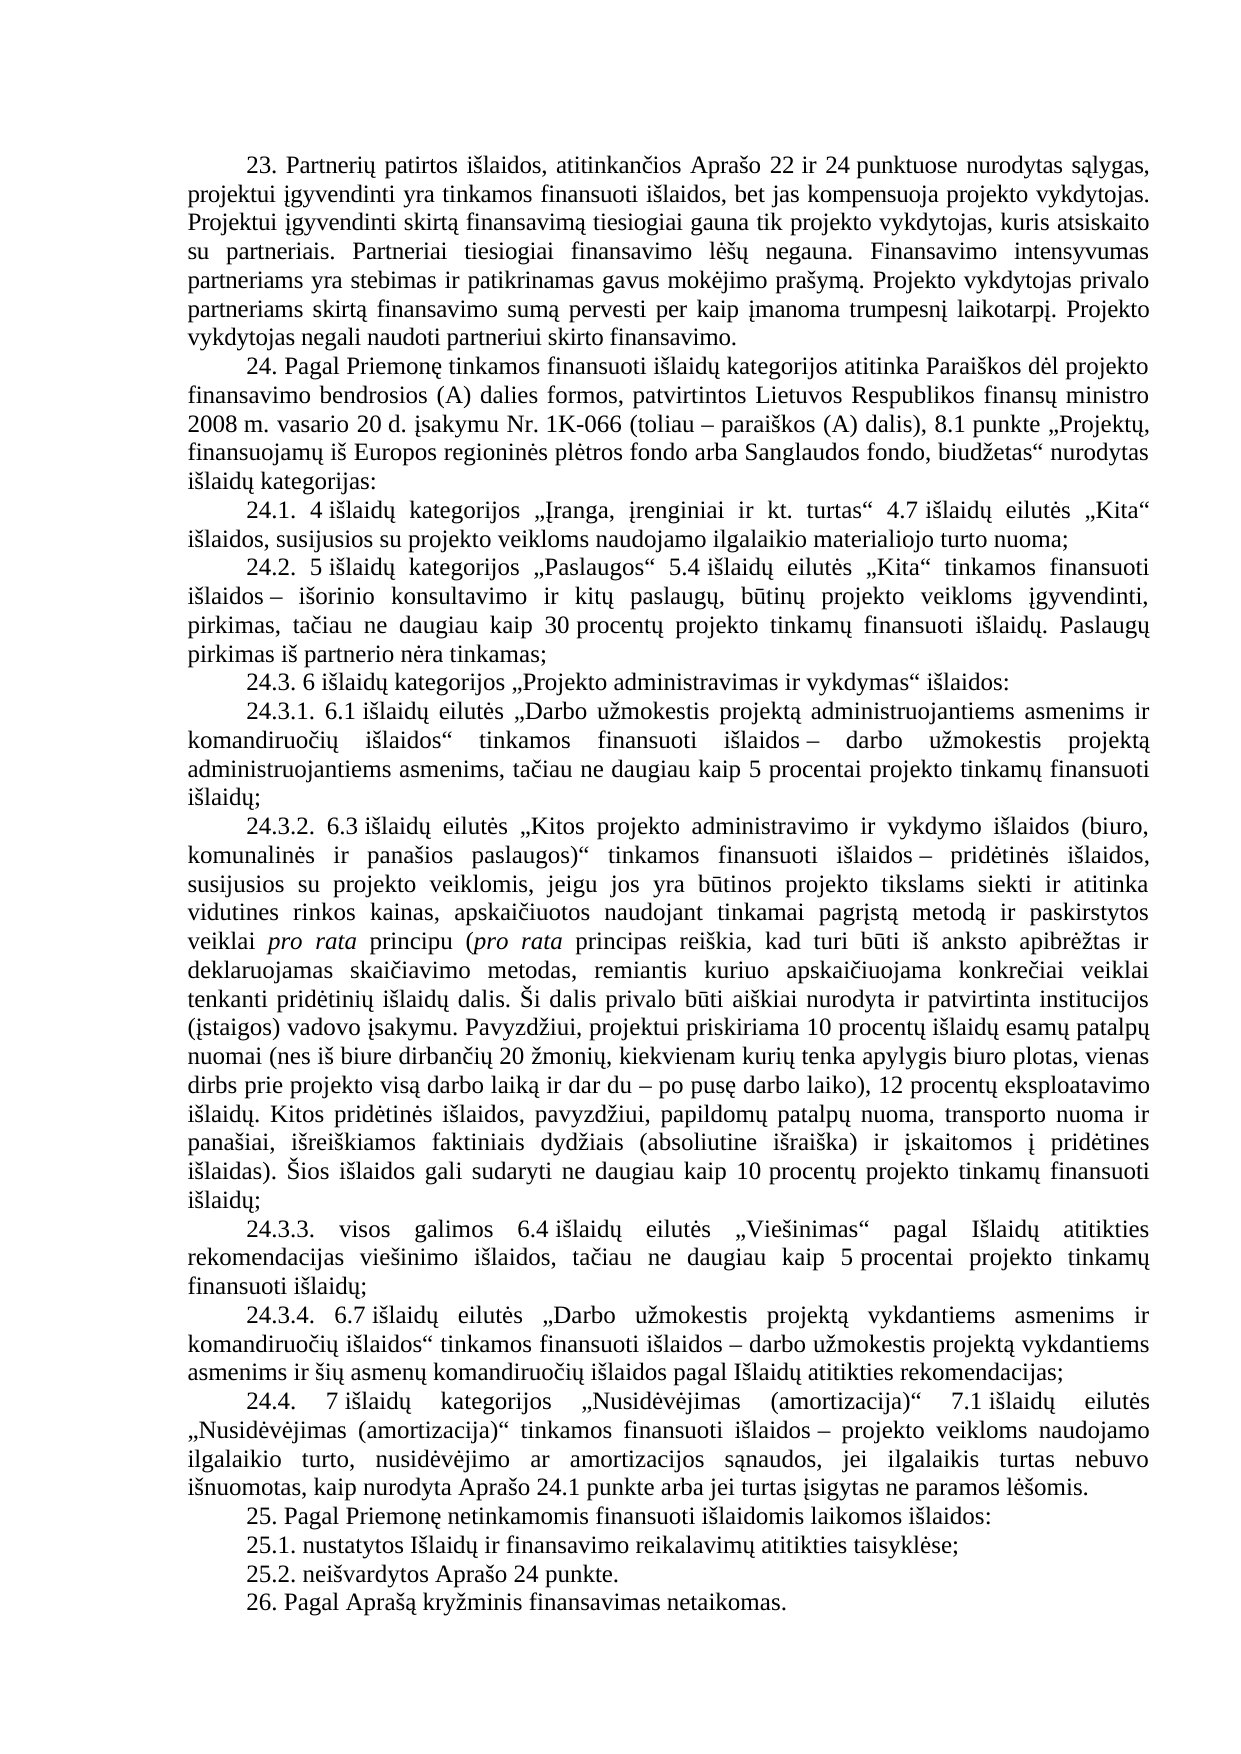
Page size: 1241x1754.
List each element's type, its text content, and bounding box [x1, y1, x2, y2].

text 24. Pagal Priemonę tinkamos finansuoti išlaidų kategorijos atitinka Paraiškos dėl projekto finansavimo bendrosios (A) dalies formos, patvirtintos Lietuvos Respublikos finansų ministro 2008 m. vasario 20 d. įsakymu Nr. 1K-066 (toliau – paraiškos (A) dalis), 8.1 punkte „Projektų, finansuojamų iš Europos regioninės plėtros fondo arba Sanglaudos fondo, biudžetas“ nurodytas išlaidų kategorijas: [187, 351, 1150, 495]
text 24.3. 6 išlaidų kategorijos „Projekto administravimas ir vykdymas“ išlaidos: [187, 667, 1150, 696]
text 24.3.3. visos galimos 6.4 išlaidų eilutės „Viešinimas“ pagal Išlaidų atitikties rekomendacijas viešinimo išlaidos, tačiau ne daugiau kaip 5 procentai projekto tinkamų finansuoti išlaidų; [187, 1214, 1150, 1300]
text 24.1. 4 išlaidų kategorijos „Įranga, įrenginiai ir kt. turtas“ 4.7 išlaidų eilutės „Kita“ išlaidos, susijusios su projekto veikloms naudojamo ilgalaikio materialiojo turto nuoma; [187, 495, 1150, 552]
text 23. Partnerių patirtos išlaidos, atitinkančios Aprašo 22 ir 24 punktuose nurodytas sąlygas, projektui įgyvendinti yra tinkamos finansuoti išlaidos, bet jas kompensuoja projekto vykdytojas. Projektui įgyvendinti skirtą finansavimą tiesiogiai gauna tik projekto vykdytojas, kuris atsiskaito su partneriais. Partneriai tiesiogiai finansavimo lėšų negauna. Finansavimo intensyvumas partneriams yra stebimas ir patikrinamas gavus mokėjimo prašymą. Projekto vykdytojas privalo partneriams skirtą finansavimo sumą pervesti per kaip įmanoma trumpesnį laikotarpį. Projekto vykdytojas negali naudoti partneriui skirto finansavimo. [187, 150, 1150, 351]
text 25.1. nustatytos Išlaidų ir finansavimo reikalavimų atitikties taisyklėse; [187, 1530, 1150, 1559]
text 24.3.1. 6.1 išlaidų eilutės „Darbo užmokestis projektą administruojantiems asmenims ir komandiruočių išlaidos“ tinkamos finansuoti išlaidos – darbo užmokestis projektą administruojantiems asmenims, tačiau ne daugiau kaip 5 procentai projekto tinkamų finansuoti išlaidų; [187, 696, 1150, 811]
text 24.4. 7 išlaidų kategorijos „Nusidėvėjimas (amortizacija)“ 7.1 išlaidų eilutės „Nusidėvėjimas (amortizacija)“ tinkamos finansuoti išlaidos – projekto veikloms naudojamo ilgalaikio turto, nusidėvėjimo ar amortizacijos sąnaudos, jei ilgalaikis turtas nebuvo išnuomotas, kaip nurodyta Aprašo 24.1 punkte arba jei turtas įsigytas ne paramos lėšomis. [187, 1386, 1150, 1501]
text 25. Pagal Priemonę netinkamomis finansuoti išlaidomis laikomos išlaidos: [187, 1501, 1150, 1530]
text 24.2. 5 išlaidų kategorijos „Paslaugos“ 5.4 išlaidų eilutės „Kita“ tinkamos finansuoti išlaidos – išorinio konsultavimo ir kitų paslaugų, būtinų projekto veikloms įgyvendinti, pirkimas, tačiau ne daugiau kaip 30 procentų projekto tinkamų finansuoti išlaidų. Paslaugų pirkimas iš partnerio nėra tinkamas; [187, 552, 1150, 667]
text 26. Pagal Aprašą kryžminis finansavimas netaikomas. [187, 1587, 1150, 1616]
text 24.3.4. 6.7 išlaidų eilutės „Darbo užmokestis projektą vykdantiems asmenims ir komandiruočių išlaidos“ tinkamos finansuoti išlaidos – darbo užmokestis projektą vykdantiems asmenims ir šių asmenų komandiruočių išlaidos pagal Išlaidų atitikties rekomendacijas; [187, 1300, 1150, 1386]
text 25.2. neišvardytos Aprašo 24 punkte. [187, 1559, 1150, 1587]
text 24.3.2. 6.3 išlaidų eilutės „Kitos projekto administravimo ir vykdymo išlaidos (biuro, komunalinės ir panašios paslaugos)“ tinkamos finansuoti išlaidos – pridėtinės išlaidos, susijusios su projekto veiklomis, jeigu jos yra būtinos projekto tikslams siekti ir atitinka vidutines rinkos kainas, apskaičiuotos naudojant tinkamai pagrįstą metodą ir paskirstytos veiklai pro rata principu (pro rata principas reiškia, kad turi būti iš anksto apibrėžtas ir deklaruojamas skaičiavimo metodas, remiantis kuriuo apskaičiuojama konkrečiai veiklai tenkanti pridėtinių išlaidų dalis. Ši dalis privalo būti aiškiai nurodyta ir patvirtinta institucijos (įstaigos) vadovo įsakymu. Pavyzdžiui, projektui priskiriama 10 procentų išlaidų esamų patalpų nuomai (nes iš biure dirbančių 20 žmonių, kiekvienam kurių tenka apylygis biuro plotas, vienas dirbs prie projekto visą darbo laiką ir dar du – po pusę darbo laiko), 12 procentų eksploatavimo išlaidų. Kitos pridėtinės išlaidos, pavyzdžiui, papildomų patalpų nuoma, transporto nuoma ir panašiai, išreiškiamos faktiniais dydžiais (absoliutine išraiška) ir įskaitomos į pridėtines išlaidas). Šios išlaidos gali sudaryti ne daugiau kaip 10 procentų projekto tinkamų finansuoti išlaidų; [187, 811, 1150, 1214]
